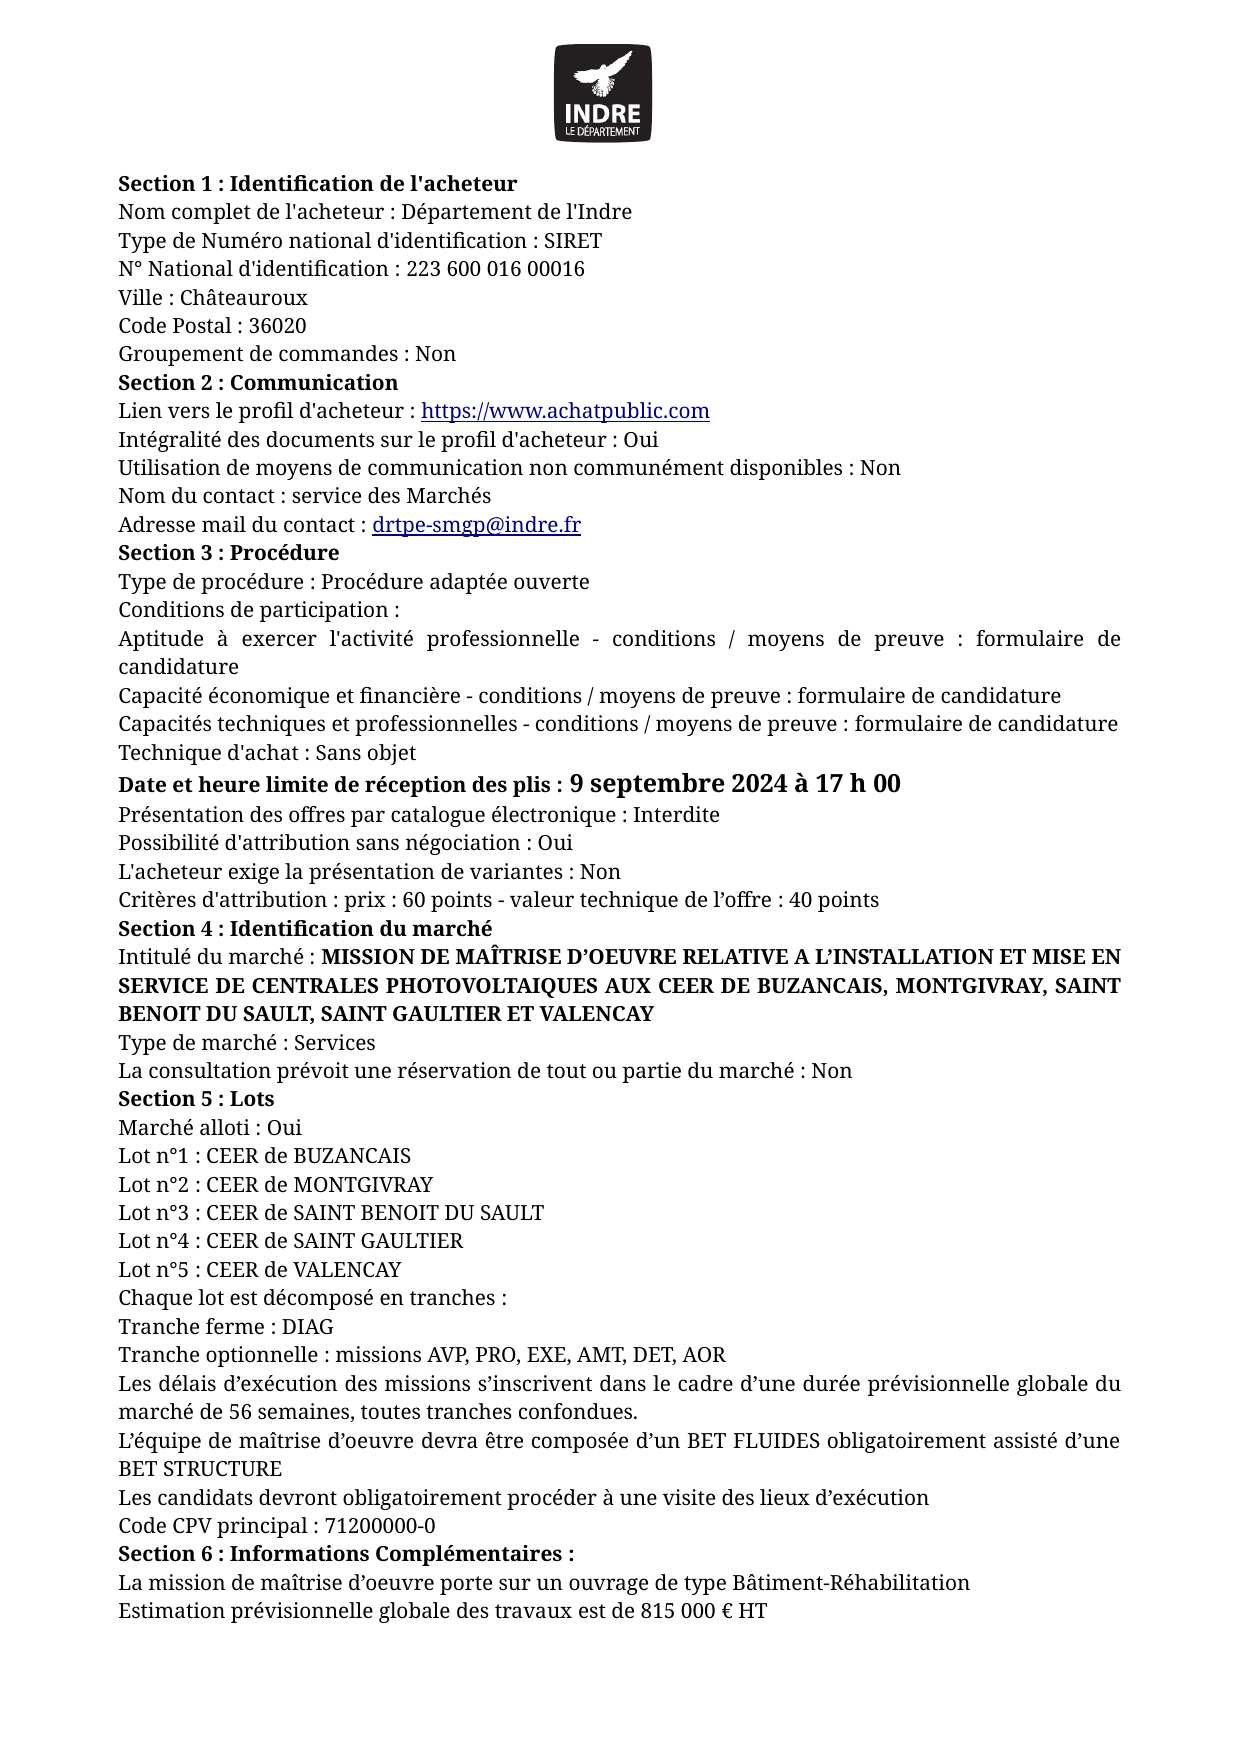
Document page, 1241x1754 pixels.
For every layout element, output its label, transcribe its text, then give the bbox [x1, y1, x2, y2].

text Type de procédure : Procédure adaptée ouverte [118, 567, 1122, 595]
text Type de marché : Services [118, 1028, 1122, 1056]
text La consultation prévoit une réservation de tout ou partie du marché : Non [118, 1056, 1122, 1084]
text La mission de maîtrise d’oeuvre porte sur un ouvrage de type Bâtiment-Réhabilitation [118, 1568, 1122, 1596]
text Code CPV principal : 71200000-0 Section 6 : Informations Complémentaires : [118, 1511, 1122, 1568]
text Marché alloti : Oui [118, 1113, 1122, 1141]
text Critères d'attribution : prix : 60 points - valeur technique de l’offre : 40 points [118, 885, 1122, 914]
text Estimation prévisionnelle globale des travaux est de 815 000 € HT [118, 1596, 1122, 1625]
text Conditions de participation : [118, 595, 1122, 624]
text Ville : Châteauroux [118, 283, 1122, 311]
text Les candidats devront obligatoirement procéder à une visite des lieux d’exécution [118, 1483, 1122, 1511]
text Section 1 : Identification de l'acheteur [118, 169, 1122, 197]
text Intégralité des documents sur le profil d'acheteur : Oui [118, 425, 1122, 453]
text Intitulé du marché : MISSION DE MAÎTRISE D’OEUVRE RELATIVE A L’INSTALLATION ET MISE EN SERVICE DE CENTRALES PHOTOVOLTAIQUES AUX CEER DE BUZANCAIS, MONTGIVRAY, SAINT BENOIT DU SAULT, SAINT GAULTIER ET VALENCAY [118, 942, 1122, 1028]
text Technique d'achat : Sans objet [118, 738, 1122, 766]
text Lot n°5 : CEER de VALENCAY [118, 1255, 1122, 1283]
text Section 2 : Communication [118, 368, 1122, 396]
text Nom complet de l'acheteur : Département de l'Indre [118, 197, 1122, 226]
text L’équipe de maîtrise d’oeuvre devra être composée d’un BET FLUIDES obligatoirement assisté d’une BET STRUCTURE [118, 1426, 1122, 1483]
text Lot n°1 : CEER de BUZANCAIS [118, 1141, 1122, 1170]
text Les délais d’exécution des missions s’inscrivent dans le cadre d’une durée prévisionnelle globale du marché de 56 semaines, toutes tranches confondues. [118, 1369, 1122, 1426]
text Aptitude à exercer l'activité professionnelle - conditions / moyens de preuve : formulaire de candidature [118, 624, 1122, 681]
text Capacité économique et financière - conditions / moyens de preuve : formulaire de candidature [118, 681, 1122, 709]
text Tranche optionnelle : missions AVP, PRO, EXE, AMT, DET, AOR [118, 1340, 1122, 1369]
text N° National d'identification : 223 600 016 00016 [118, 254, 1122, 283]
text Nom du contact : service des Marchés [118, 482, 1122, 510]
text Type de Numéro national d'identification : SIRET [118, 226, 1122, 254]
text Adresse mail du contact : drtpe-smgp@indre.fr [118, 510, 1122, 538]
text Possibilité d'attribution sans négociation : Oui [118, 828, 1122, 857]
text Section 3 : Procédure [118, 538, 1122, 567]
text Lot n°2 : CEER de MONTGIVRAY [118, 1170, 1122, 1198]
text Code Postal : 36020 [118, 311, 1122, 339]
text Lot n°4 : CEER de SAINT GAULTIER [118, 1227, 1122, 1255]
text Utilisation de moyens de communication non communément disponibles : Non [118, 453, 1122, 482]
text Date et heure limite de réception des plis : 9 septembre 2024 à 17 h 00 [118, 766, 1122, 800]
text Capacités techniques et professionnelles - conditions / moyens de preuve : formulaire de candidature [118, 709, 1122, 738]
text Chaque lot est décomposé en tranches : [118, 1283, 1122, 1312]
text Section 5 : Lots [118, 1084, 1122, 1113]
text Tranche ferme : DIAG [118, 1312, 1122, 1340]
picture [553, 44, 653, 143]
text Lot n°3 : CEER de SAINT BENOIT DU SAULT [118, 1198, 1122, 1227]
text Groupement de commandes : Non [118, 339, 1122, 368]
text Section 4 : Identification du marché [118, 914, 1122, 942]
text Présentation des offres par catalogue électronique : Interdite [118, 800, 1122, 828]
text Lien vers le profil d'acheteur : https://www.achatpublic.com [118, 396, 1122, 425]
text L'acheteur exige la présentation de variantes : Non [118, 857, 1122, 885]
